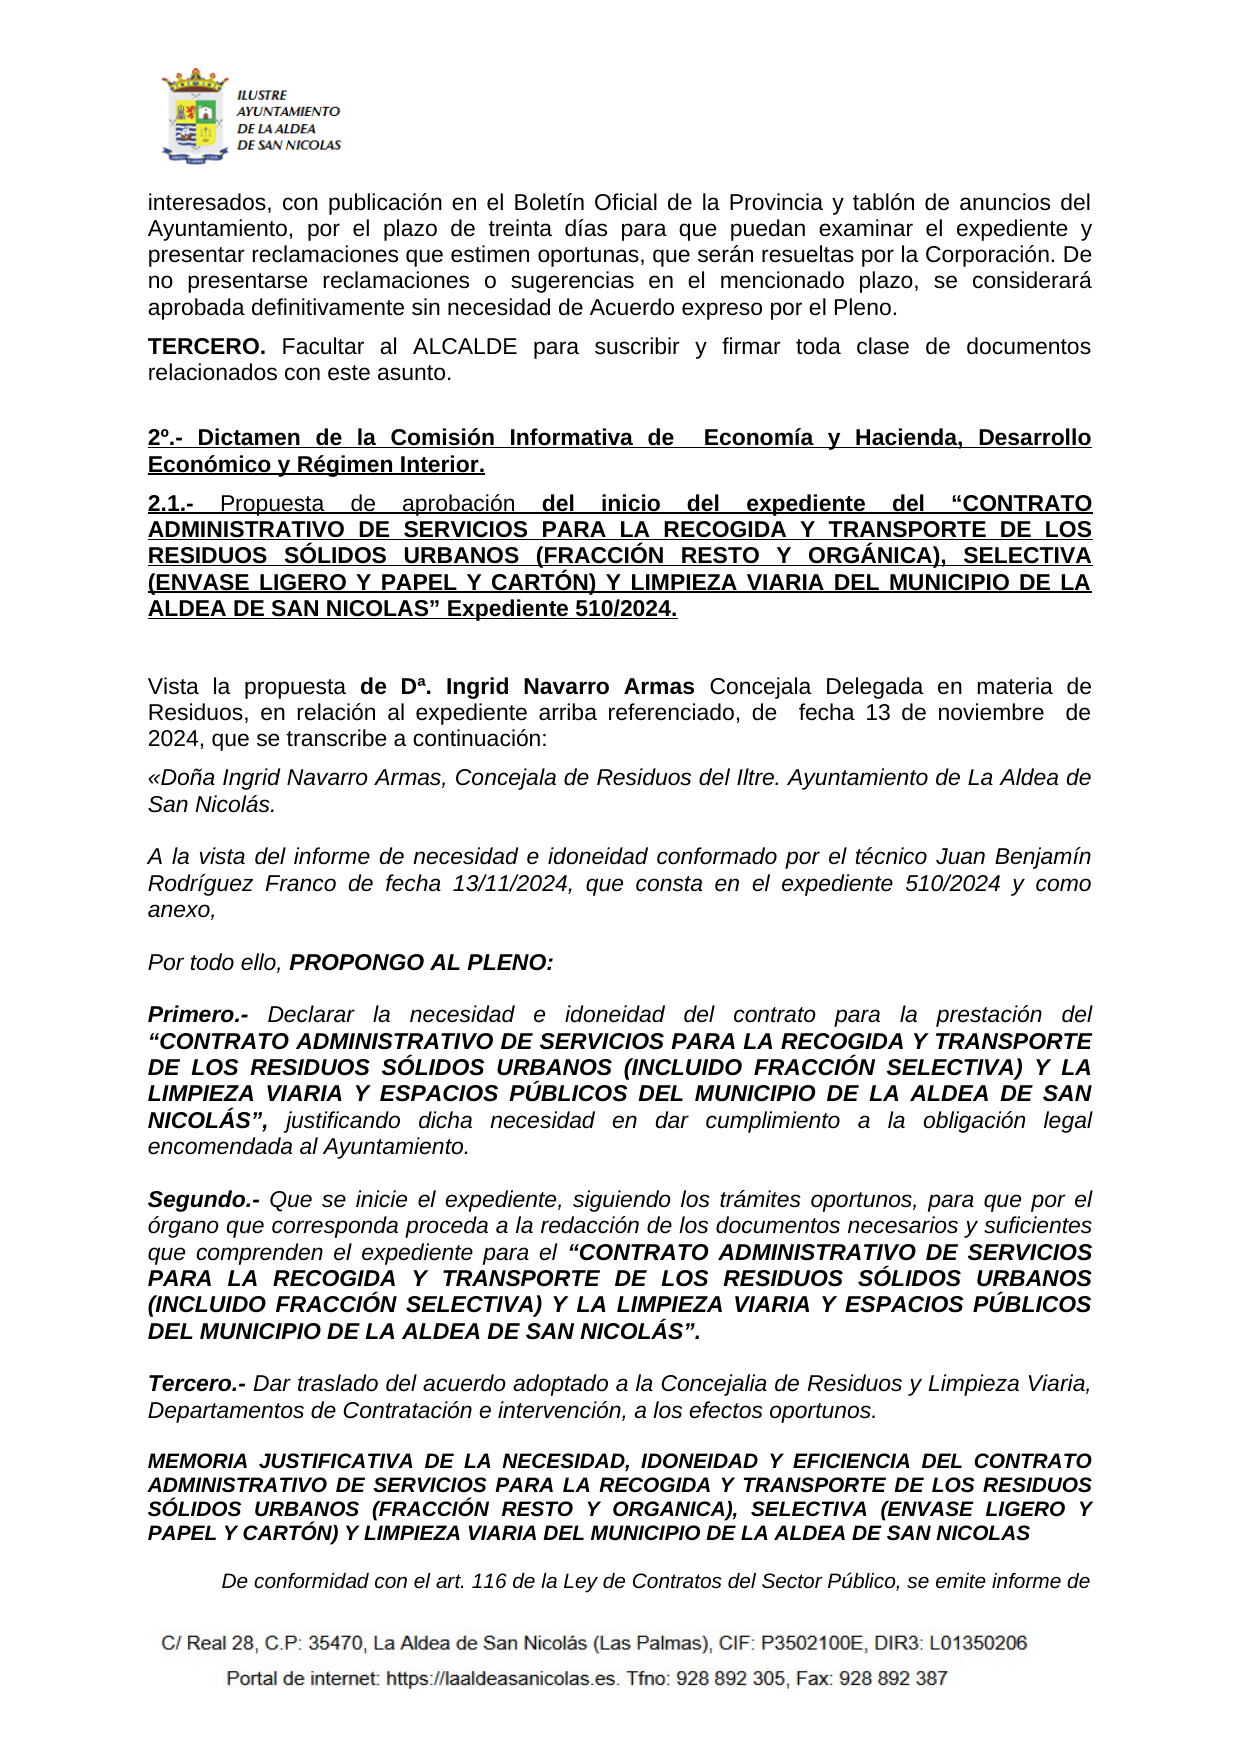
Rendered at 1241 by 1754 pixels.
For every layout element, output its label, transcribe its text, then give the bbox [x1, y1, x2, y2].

text 2º.- Dictamen de la Comisión Informativa de Economía y Hacienda, Desarrollo Económico y Régimen Interior. [148, 424, 1093, 477]
text De conformidad con el art. 116 de la Ley de Contratos del Sector Público, se emite informe de [148, 1569, 1093, 1593]
text Tercero.- Dar traslado del acuerdo adoptado a la Concejalia de Residuos y Limpieza Viaria, Departamentos de Contratación e intervención, a los efectos oportunos. [148, 1370, 1093, 1423]
text A la vista del informe de necesidad e idoneidad conformado por el técnico Juan Benjamín Rodríguez Franco de fecha 13/11/2024, que consta en el expediente 510/2024 y como anexo, [148, 843, 1093, 922]
text 2.1.- Propuesta de aprobación del inicio del expediente del “CONTRATO [148, 489, 1093, 512]
text Segundo.- Que se inicie el expediente, siguiendo los trámites oportunos, para que por el órgano que corresponda proceda a la redacción de los documentos necesarios y suficientes que comprenden el expediente para el “CONTRATO ADMINISTRATIVO DE SERVICIOS PARA LA RECOGIDA Y TRANSPORTE DE LOS RESIDUOS SÓLIDOS URBANOS (INCLUIDO FRACCIÓN SELECTIVA) Y LA LIMPIEZA VIARIA Y ESPACIOS PÚBLICOS DEL MUNICIPIO DE LA ALDEA DE SAN NICOLÁS”. [148, 1186, 1093, 1344]
picture [149, 1627, 1034, 1694]
text interesados, con publicación en el Boletín Oficial de la Provincia y tablón de anuncios del Ayuntamiento, por el plazo de treinta días para que puedan examinar el expediente y presentar reclamaciones que estimen oportunas, que serán resueltas por la Corporación. De no presentarse reclamaciones o sugerencias en el mencionado plazo, se considerará aprobada definitivamente sin necesidad de Acuerdo expreso por el Pleno. [148, 188, 1093, 320]
text ADMINISTRATIVO DE SERVICIOS PARA LA RECOGIDA Y TRANSPORTE DE LOS [148, 514, 1093, 539]
text RESIDUOS SÓLIDOS URBANOS (FRACCIÓN RESTO Y ORGÁNICA), SELECTIVA [148, 540, 1093, 565]
text Vista la propuesta de Dª. Ingrid Navarro Armas Concejala Delegada en materia de Residuos, en relación al expediente arriba referenciado, de fecha 13 de noviembre de 2024, que se transcribe a continuación: [148, 673, 1093, 752]
text «Doña Ingrid Navarro Armas, Concejala de Residuos del Iltre. Ayuntamiento de La Aldea de San Nicolás. [148, 764, 1093, 817]
text Por todo ello, PROPONGO AL PLENO: [148, 949, 1093, 975]
text Primero.- Declarar la necesidad e idoneidad del contrato para la prestación del “CONTRATO ADMINISTRATIVO DE SERVICIOS PARA LA RECOGIDA Y TRANSPORTE DE LOS RESIDUOS SÓLIDOS URBANOS (INCLUIDO FRACCIÓN SELECTIVA) Y LA LIMPIEZA VIARIA Y ESPACIOS PÚBLICOS DEL MUNICIPIO DE LA ALDEA DE SAN NICOLÁS”, justificando dicha necesidad en dar cumplimiento a la obligación legal encomendada al Ayuntamiento. [148, 1001, 1093, 1159]
picture [148, 60, 357, 172]
text TERCERO. Facultar al ALCALDE para suscribir y firmar toda clase de documentos relacionados con este asunto. [148, 333, 1093, 385]
text (ENVASE LIGERO Y PAPEL Y CARTÓN) Y LIMPIEZA VIARIA DEL MUNICIPIO DE LA ALDEA DE SAN NICOLAS” Expediente 510/2024. [148, 566, 1093, 621]
text MEMORIA JUSTIFICATIVA DE LA NECESIDAD, IDONEIDAD Y EFICIENCIA DEL CONTRATO ADMINISTRATIVO DE SERVICIOS PARA LA RECOGIDA Y TRANSPORTE DE LOS RESIDUOS SÓLIDOS URBANOS (FRACCIÓN RESTO Y ORGANICA), SELECTIVA (ENVASE LIGERO Y PAPEL Y CARTÓN) Y LIMPIEZA VIARIA DEL MUNICIPIO DE LA ALDEA DE SAN NICOLAS [148, 1449, 1093, 1545]
